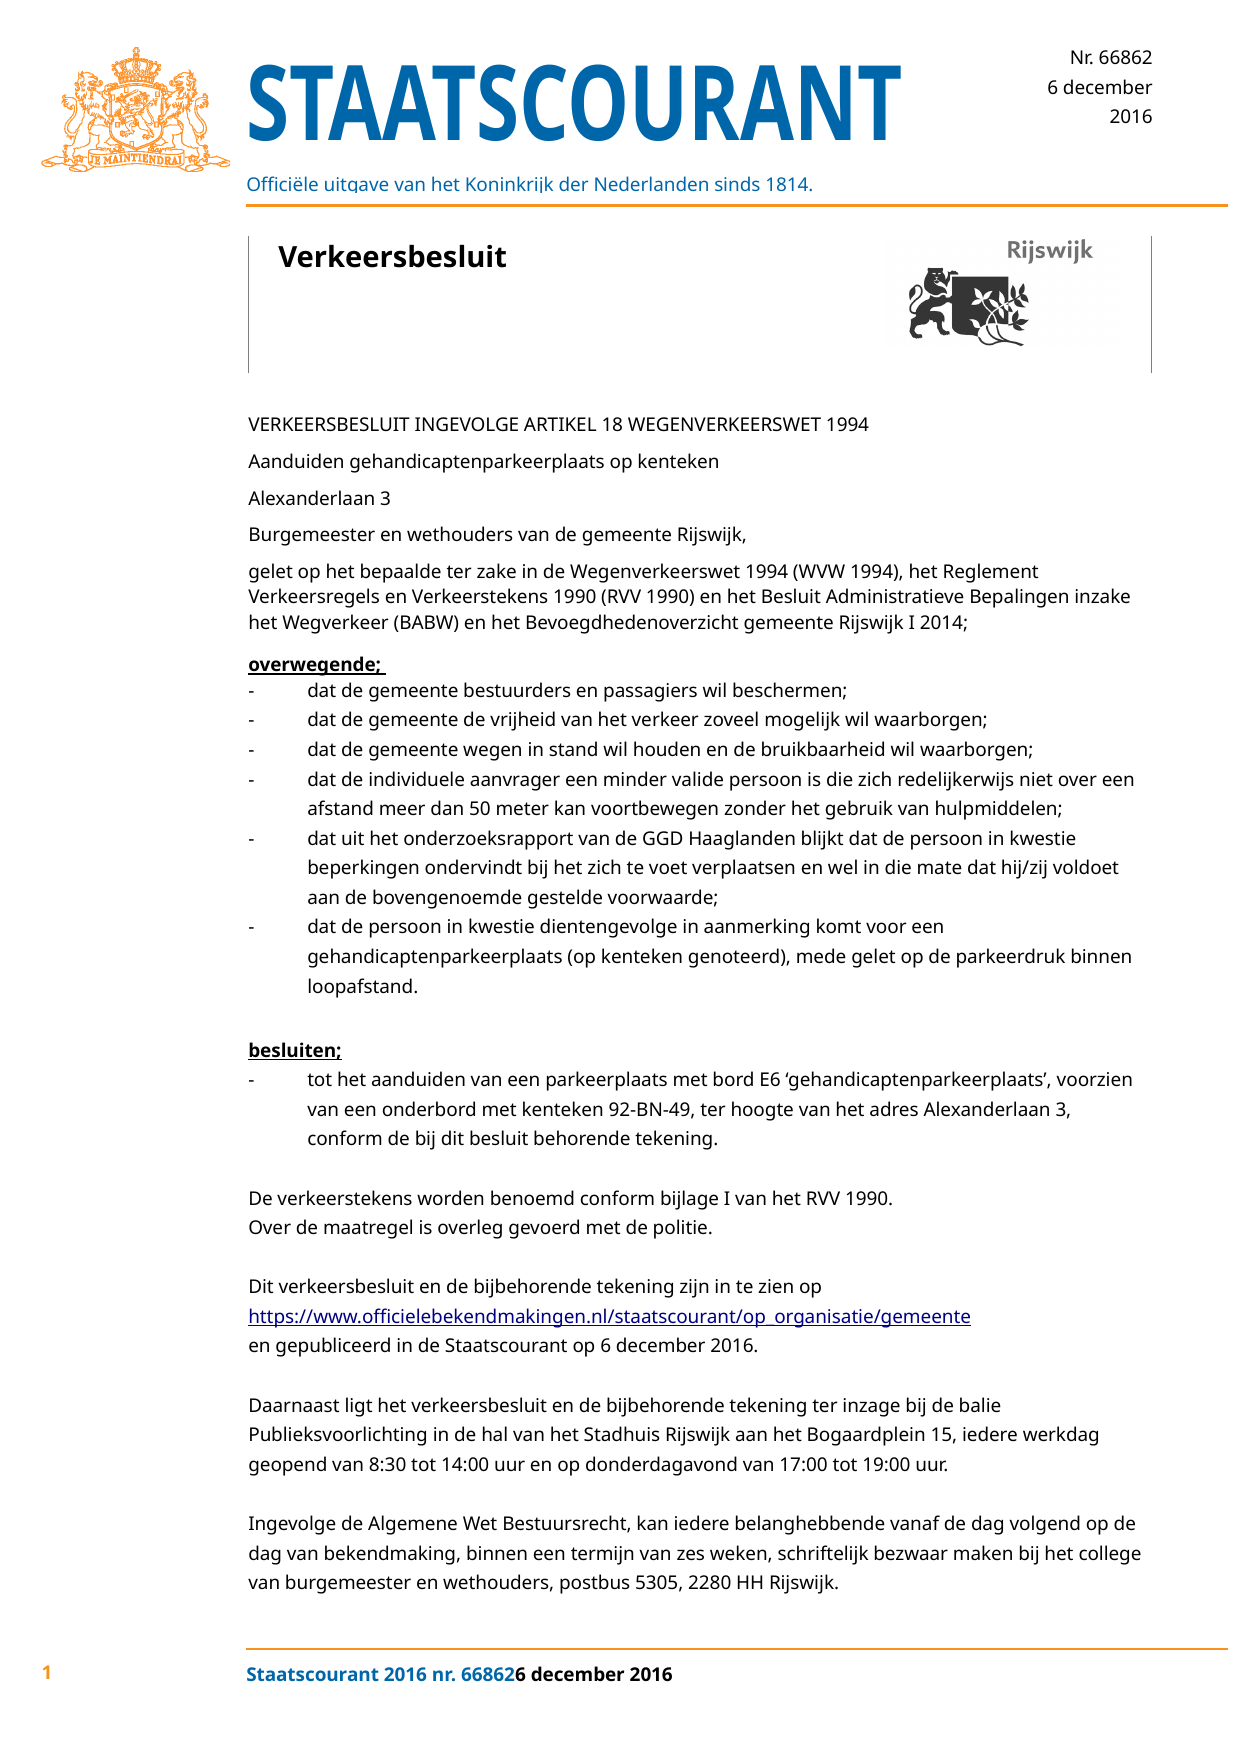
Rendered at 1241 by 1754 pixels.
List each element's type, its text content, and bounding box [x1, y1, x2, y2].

picture [882, 236, 1119, 348]
table_header [850, 236, 1151, 373]
text Aanduiden gehandicaptenparkeerplaats op kenteken [248, 448, 1152, 474]
text Burgemeester en wethouders van de gemeente Rijswijk, [248, 521, 1152, 547]
text Dit verkeersbesluit en de bijbehorende tekening zijn in te zien op https://www.officielebekendmakingen.nl/staatscourant/op_organisatie/gemeente [248, 1273, 1152, 1329]
picture [41, 47, 231, 172]
list dat de individuele aanvrager een minder valide persoon is die zich redelijkerwijs niet over een afstand meer dan 50 meter kan voortbewegen zonder het gebruik van hulpmiddelen; [248, 766, 1152, 821]
text gelet op het bepaalde ter zake in de Wegenverkeerswet 1994 (WVW 1994), het Reglement Verkeersregels en Verkeerstekens 1990 (RVV 1990) en het Besluit Administratieve Bepalingen inzake het Wegverkeer (BABW) en het Bevoegdhedenoverzicht gemeente Rijswijk I 2014; [248, 558, 1152, 635]
list dat de gemeente de vrijheid van het verkeer zoveel mogelijk wil waarborgen; [248, 707, 1152, 732]
text VERKEERSBESLUIT INGEVOLGE ARTIKEL 18 WEGENVERKEERSWET 1994 [248, 411, 1152, 437]
text Alexanderlaan 3 [248, 485, 1152, 510]
list tot het aanduiden van een parkeerplaats met bord E6 ‘gehandicaptenparkeerplaats’, voorzien van een onderbord met kenteken 92-BN-49, ter hoogte van het adres Alexanderlaan 3, conform de bij dit besluit behorende tekening. [248, 1066, 1152, 1151]
table_header Verkeersbesluit [249, 236, 850, 373]
text Daarnaast ligt het verkeersbesluit en de bijbehorende tekening ter inzage bij de balie Publieksvoorlichting in de hal van het Stadhuis Rijswijk aan het Bogaardplein 15, iedere werkdag geopend van 8:30 tot 14:00 uur en op donderdagavond van 17:00 tot 19:00 uur. [248, 1392, 1152, 1477]
text overwegende; [248, 651, 1152, 677]
text Over de maatregel is overleg gevoerd met de politie. [248, 1214, 1152, 1240]
text en gepubliceerd in de Staatscourant op 6 december 2016. [248, 1333, 1152, 1358]
list dat uit het onderzoeksrapport van de GGD Haaglanden blijkt dat de persoon in kwestie beperkingen ondervindt bij het zich te voet verplaatsen en wel in die mate dat hij/zij voldoet aan de bovengenoemde gestelde voorwaarde; [248, 825, 1152, 910]
text Ingevolge de Algemene Wet Bestuursrecht, kan iedere belanghebbende vanaf de dag volgend op de dag van bekendmaking, binnen een termijn van zes weken, schriftelijk bezwaar maken bij het college van burgemeester en wethouders, postbus 5305, 2280 HH Rijswijk. [248, 1510, 1152, 1595]
list dat de persoon in kwestie dientengevolge in aanmerking komt voor een gehandicaptenparkeerplaats (op kenteken genoteerd), mede gelet op de parkeerdruk binnen loopafstand. [248, 914, 1152, 999]
list dat de gemeente bestuurders en passagiers wil beschermen; [248, 677, 1152, 703]
list dat de gemeente wegen in stand wil houden en de bruikbaarheid wil waarborgen; [248, 736, 1152, 762]
text besluiten; [248, 1037, 1152, 1063]
text De verkeerstekens worden benoemd conform bijlage I van het RVV 1990. [248, 1185, 1152, 1211]
